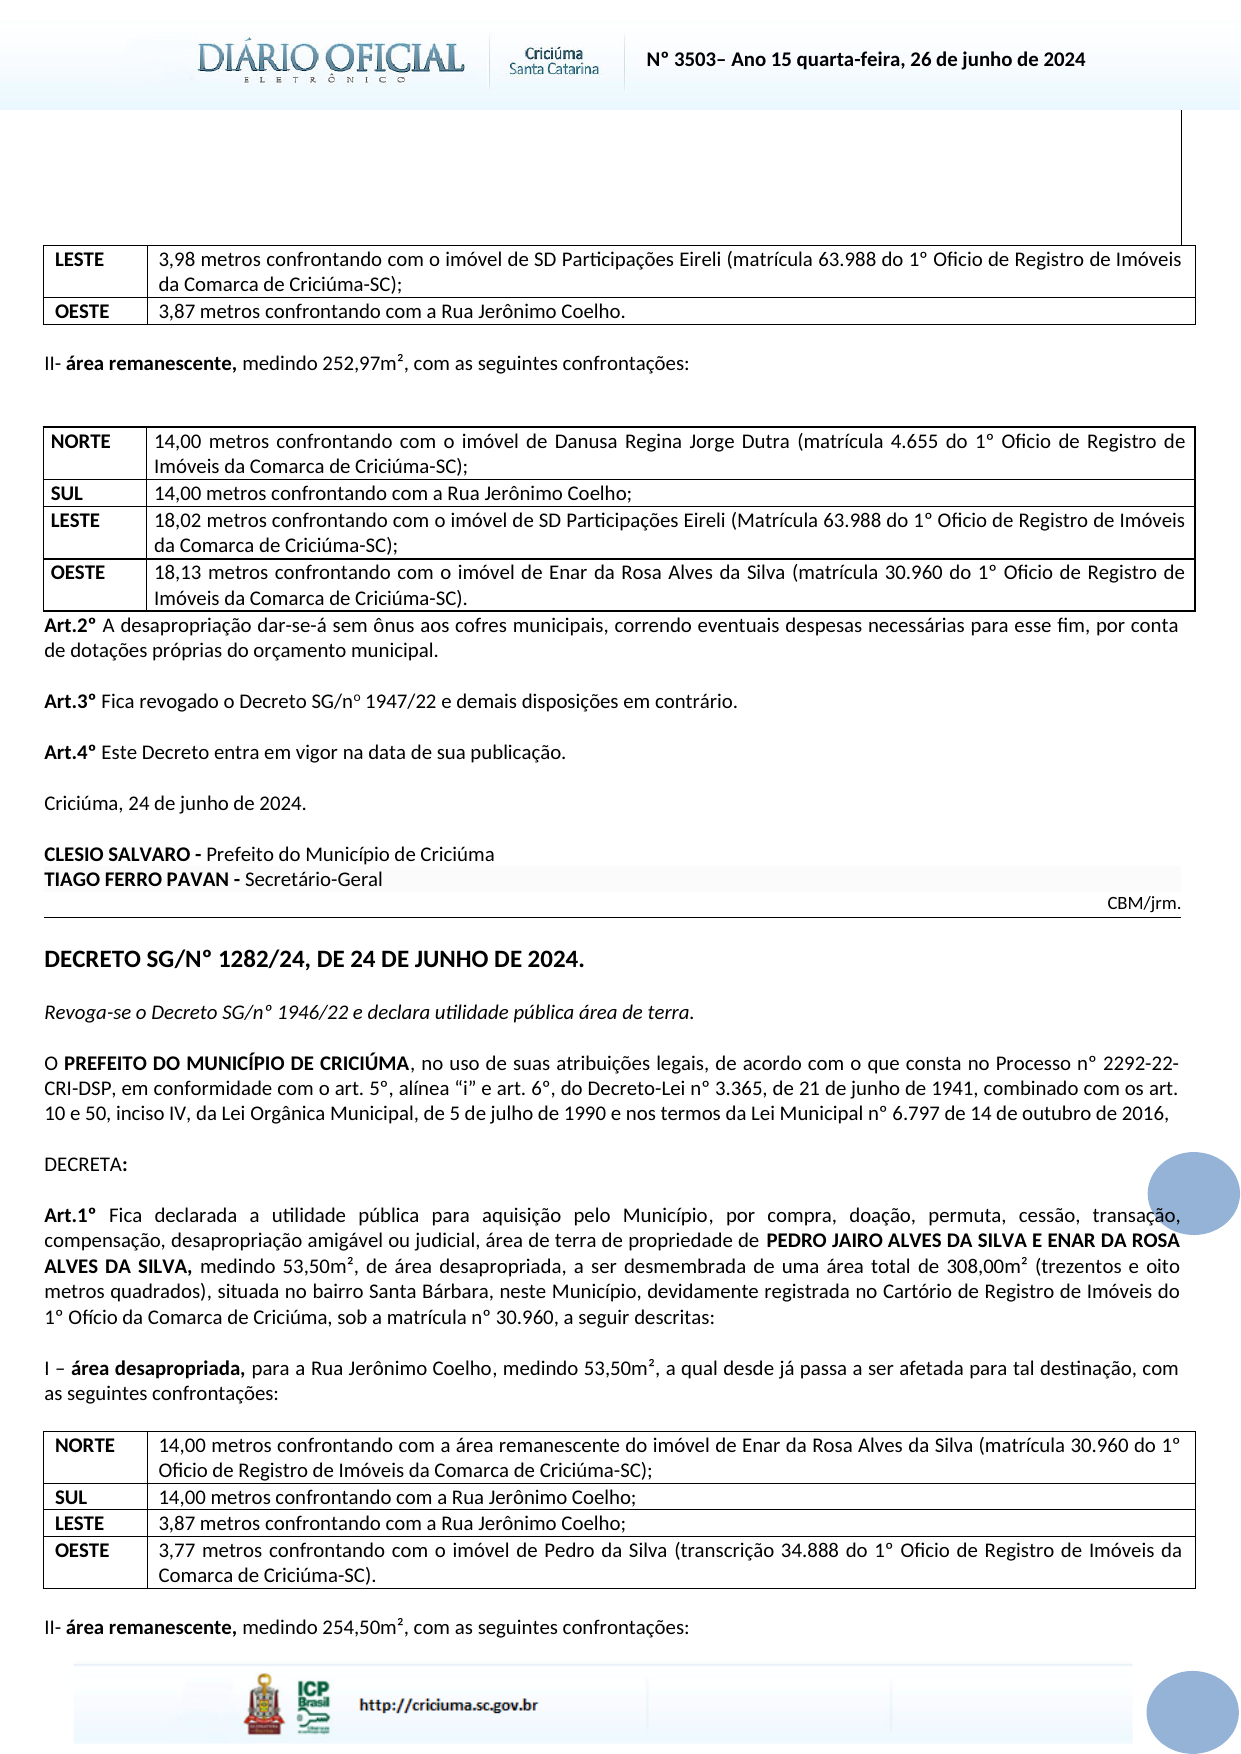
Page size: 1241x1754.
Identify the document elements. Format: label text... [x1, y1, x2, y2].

text CLESIO SALVARO - Prefeito do Município de Criciúma [44, 841, 1181, 866]
text O PREFEITO DO MUNICÍPIO DE CRICIÚMA, no uso de suas atribuições legais, de acordo com o que consta no Processo nº 2292-22-CRI-DSP, em conformidade com o art. 5º, alínea “i” e art. 6º, do Decreto-Lei nº 3.365, de 21 de junho de 1941, combinado com os art. 10 e 50, inciso IV, da Lei Orgânica Municipal, de 5 de julho de 1990 e nos termos da Lei Municipal nº 6.797 de 14 de outubro de 2016, [44, 1050, 1181, 1126]
table_cell 3,77 metros confrontando com o imóvel de Pedro da Silva (transcrição 34.888 do 1º Oficio de Registro de Imóveis da Comarca de Criciúma-SC). [148, 1537, 1195, 1588]
text Art.1º Fica declarada a utilidade pública para aquisição pelo Município, por compra, doação, permuta, cessão, transação, compensação, desapropriação amigável ou judicial, área de terra de propriedade de PEDRO JAIRO ALVES DA SILVA E ENAR DA ROSA ALVES DA SILVA, medindo 53,50m², de área desapropriada, a ser desmembrada de uma área total de 308,00m² (trezentos e oito metros quadrados), situada no bairro Santa Bárbara, neste Município, devidamente registrada no Cartório de Registro de Imóveis do 1º Ofício da Comarca de Criciúma, sob a matrícula nº 30.960, a seguir descritas: [44, 1202, 1181, 1329]
table_header NORTE [44, 1432, 147, 1483]
table_cell 18,13 metros confrontando com o imóvel de Enar da Rosa Alves da Silva (matrícula 30.960 do 1º Oficio de Registro de Imóveis da Comarca de Criciúma-SC). [147, 560, 1194, 610]
text Art.4º Este Decreto entra em vigor na data de sua publicação. [44, 739, 1181, 764]
text II- área remanescente, medindo 254,50m², com as seguintes confrontações: [44, 1614, 1181, 1639]
text I – área desapropriada, para a Rua Jerônimo Coelho, medindo 53,50m², a qual desde já passa a ser afetada para tal destinação, com as seguintes confrontações: [44, 1355, 1181, 1406]
table_cell SUL [44, 480, 146, 506]
text Revoga-se o Decreto SG/nº 1946/22 e declara utilidade pública área de terra. [44, 999, 1181, 1024]
table_cell 18,02 metros confrontando com o imóvel de SD Participações Eireli (Matrícula 63.988 do 1º Oficio de Registro de Imóveis da Comarca de Criciúma-SC); [147, 507, 1194, 558]
text Criciúma, 24 de junho de 2024. [44, 790, 1181, 815]
text CBM/jrm. [44, 892, 1181, 917]
text DECRETO SG/Nº 1282/24, DE 24 DE JUNHO DE 2024. [44, 943, 1181, 973]
table_cell 14,00 metros confrontando com a Rua Jerônimo Coelho; [148, 1484, 1195, 1509]
table_header 14,00 metros confrontando com o imóvel de Danusa Regina Jorge Dutra (matrícula 4.655 do 1º Oficio de Registro de Imóveis da Comarca de Criciúma-SC); [147, 428, 1194, 479]
text Art.2º A desapropriação dar-se-á sem ônus aos cofres municipais, correndo eventuais despesas necessárias para esse fim, por conta de dotações próprias do orçamento municipal. [44, 612, 1181, 663]
table_cell 3,98 metros confrontando com o imóvel de SD Participações Eireli (matrícula 63.988 do 1º Oficio de Registro de Imóveis da Comarca de Criciúma-SC); [148, 246, 1195, 297]
table_cell LESTE [44, 1510, 147, 1536]
table_cell 3,87 metros confrontando com a Rua Jerônimo Coelho. [148, 298, 1195, 323]
text Art.3º Fica revogado o Decreto SG/no 1947/22 e demais disposições em contrário. [44, 688, 1181, 714]
table_cell 3,87 metros confrontando com a Rua Jerônimo Coelho; [148, 1510, 1195, 1536]
table_cell 14,00 metros confrontando com a Rua Jerônimo Coelho; [147, 480, 1194, 506]
table_cell LESTE [44, 507, 146, 558]
table_cell OESTE [44, 1537, 147, 1588]
table_cell LESTE [44, 246, 147, 297]
table_cell OESTE [44, 560, 146, 610]
table_cell OESTE [44, 298, 147, 323]
table_header NORTE [44, 428, 146, 479]
text TIAGO FERRO PAVAN - Secretário-Geral [44, 866, 1181, 892]
text II- área remanescente, medindo 252,97m², com as seguintes confrontações: [44, 350, 1181, 375]
table_header 14,00 metros confrontando com a área remanescente do imóvel de Enar da Rosa Alves da Silva (matrícula 30.960 do 1º Oficio de Registro de Imóveis da Comarca de Criciúma-SC); [148, 1432, 1195, 1483]
text DECRETA: [44, 1151, 1181, 1177]
table_cell SUL [44, 1484, 147, 1509]
